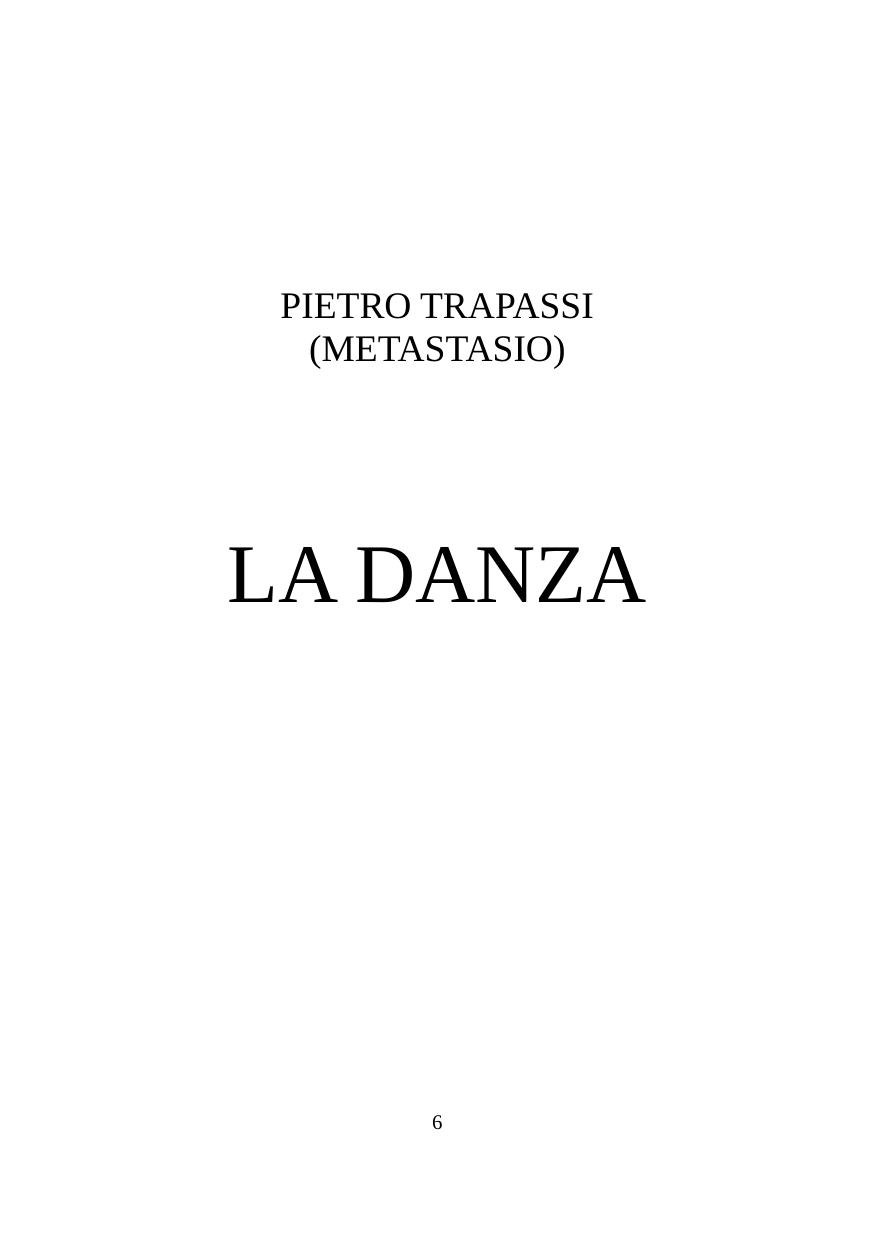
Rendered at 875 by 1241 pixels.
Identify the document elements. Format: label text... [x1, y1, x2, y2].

text PIETRO TRAPASSI (METASTASIO) [106, 283, 768, 369]
subtitle LA DANZA [106, 524, 768, 620]
